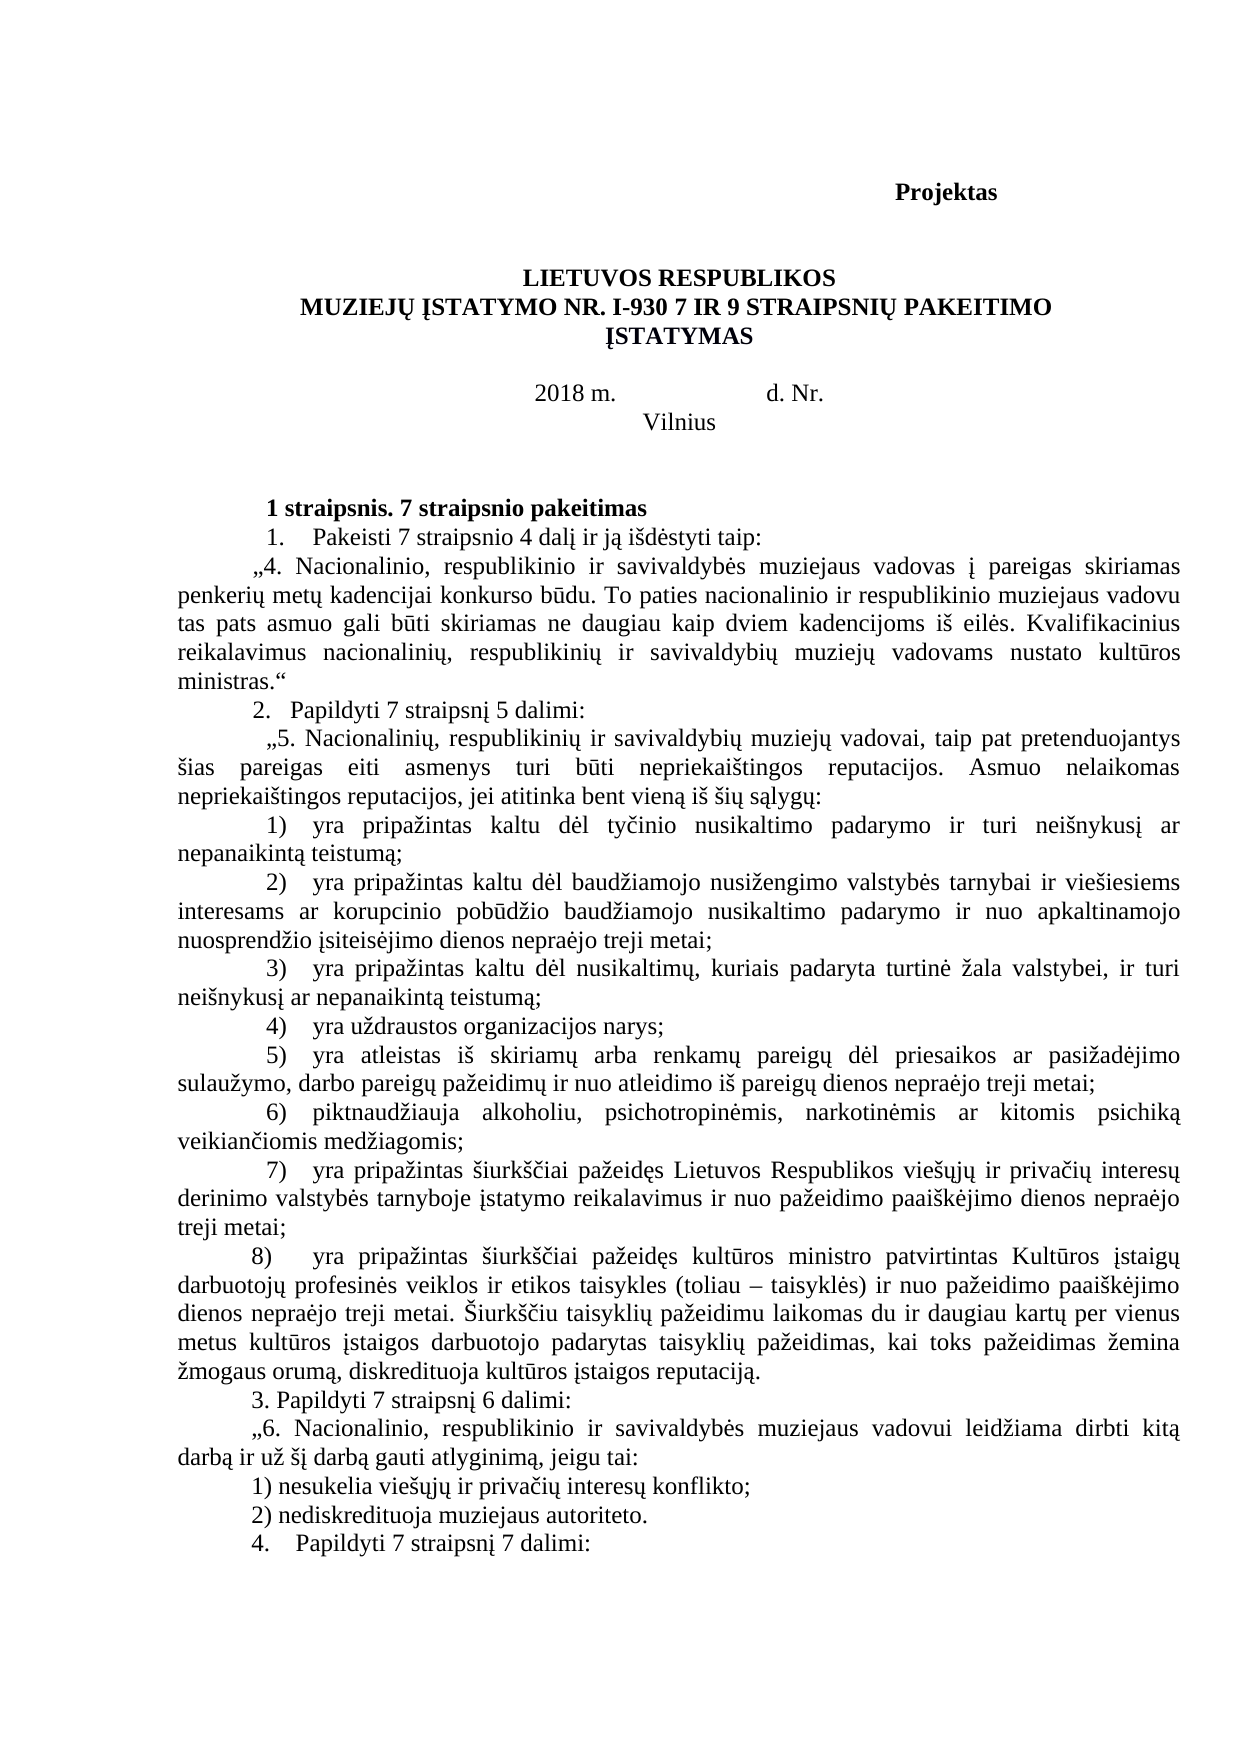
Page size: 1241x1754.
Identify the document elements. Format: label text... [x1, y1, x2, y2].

text „6. Nacionalinio, respublikinio ir savivaldybės muziejaus vadovui leidžiama dirbti kitą darbą ir už šį darbą gauti atlyginimą, jeigu tai: [177, 1413, 1181, 1471]
text 4. Papildyti 7 straipsnį 7 dalimi: [251, 1528, 1181, 1557]
text 2) yra pripažintas kaltu dėl baudžiamojo nusižengimo valstybės tarnybai ir viešiesiems interesams ar korupcinio pobūdžio baudžiamojo nusikaltimo padarymo ir nuo apkaltinamojo nuosprendžio įsiteisėjimo dienos nepraėjo treji metai; [177, 867, 1181, 953]
text 2018 m. d. Nr. [177, 378, 1181, 407]
text LIETUVOS RESPUBLIKOS [177, 263, 1181, 292]
text Projektas [582, 177, 1181, 206]
text 8) yra pripažintas šiurkščiai pažeidęs kultūros ministro patvirtintas Kultūros įstaigų darbuotojų profesinės veiklos ir etikos taisykles (toliau – taisyklės) ir nuo pažeidimo paaiškėjimo dienos nepraėjo treji metai. Šiurkščiu taisyklių pažeidimu laikomas du ir daugiau kartų per vienus metus kultūros įstaigos darbuotojo padarytas taisyklių pažeidimas, kai toks pažeidimas žemina žmogaus orumą, diskredituoja kultūros įstaigos reputaciją. [177, 1241, 1181, 1385]
text 3) yra pripažintas kaltu dėl nusikaltimų, kuriais padaryta turtinė žala valstybei, ir turi neišnykusį ar nepanaikintą teistumą; [177, 953, 1181, 1011]
text MUZIEJŲ ĮSTATYMO NR. I-930 7 IR 9 STRAIPSNIŲ PAKEITIMO [177, 292, 1181, 321]
text 1) yra pripažintas kaltu dėl tyčinio nusikaltimo padarymo ir turi neišnykusį ar nepanaikintą teistumą; [177, 810, 1181, 867]
text 1 straipsnis. 7 straipsnio pakeitimas [177, 493, 1181, 522]
text 2. Papildyti 7 straipsnį 5 dalimi: [252, 695, 1181, 723]
text 6) piktnaudžiauja alkoholiu, psichotropinėmis, narkotinėmis ar kitomis psichiką veikiančiomis medžiagomis; [177, 1097, 1181, 1155]
text „5. Nacionalinių, respublikinių ir savivaldybių muziejų vadovai, taip pat pretenduojantys šias pareigas eiti asmenys turi būti nepriekaištingos reputacijos. Asmuo nelaikomas nepriekaištingos reputacijos, jei atitinka bent vieną iš šių sąlygų: [177, 723, 1181, 810]
text ĮSTATYMAS [177, 321, 1181, 350]
text 2) nediskredituoja muziejaus autoriteto. [177, 1500, 1181, 1528]
text 1. Pakeisti 7 straipsnio 4 dalį ir ją išdėstyti taip: [177, 522, 1181, 551]
text 3. Papildyti 7 straipsnį 6 dalimi: [177, 1385, 1181, 1413]
text 4) yra uždraustos organizacijos narys; [177, 1011, 1181, 1040]
text 1) nesukelia viešųjų ir privačių interesų konflikto; [177, 1471, 1181, 1500]
text 7) yra pripažintas šiurkščiai pažeidęs Lietuvos Respublikos viešųjų ir privačių interesų derinimo valstybės tarnyboje įstatymo reikalavimus ir nuo pažeidimo paaiškėjimo dienos nepraėjo treji metai; [177, 1155, 1181, 1241]
text „4. Nacionalinio, respublikinio ir savivaldybės muziejaus vadovas į pareigas skiriamas penkerių metų kadencijai konkurso būdu. To paties nacionalinio ir respublikinio muziejaus vadovu tas pats asmuo gali būti skiriamas ne daugiau kaip dviem kadencijoms iš eilės. Kvalifikacinius reikalavimus nacionalinių, respublikinių ir savivaldybių muziejų vadovams nustato kultūros ministras.“ [177, 551, 1181, 695]
text Vilnius [177, 407, 1181, 436]
text 5) yra atleistas iš skiriamų arba renkamų pareigų dėl priesaikos ar pasižadėjimo sulaužymo, darbo pareigų pažeidimų ir nuo atleidimo iš pareigų dienos nepraėjo treji metai; [177, 1040, 1181, 1097]
